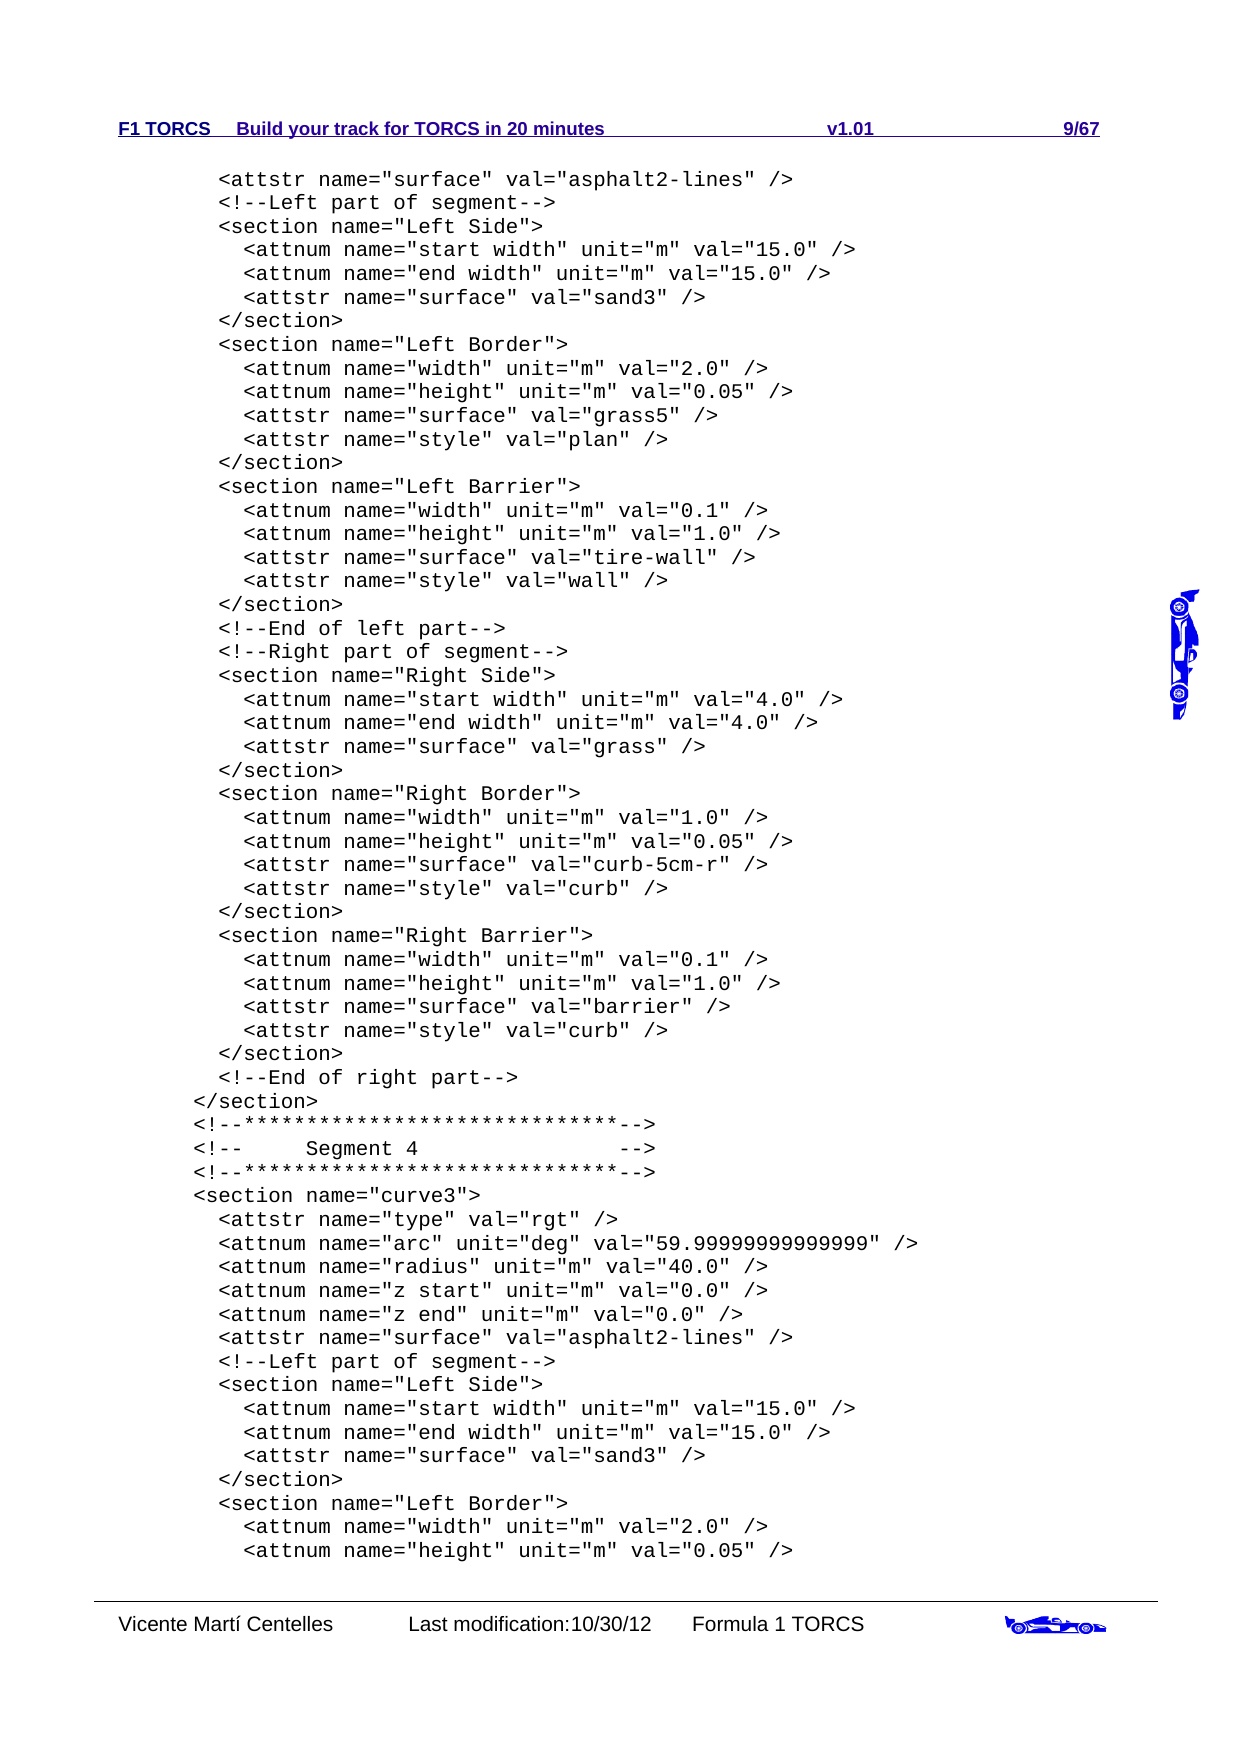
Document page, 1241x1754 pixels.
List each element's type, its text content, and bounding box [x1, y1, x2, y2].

text </section> [118, 760, 1122, 783]
text <attnum name="width" unit="m" val="2.0" /> [118, 358, 1122, 381]
text <attnum name="width" unit="m" val="2.0" /> [118, 1516, 1122, 1540]
text </section> [118, 452, 1122, 476]
text <attnum name="width" unit="m" val="0.1" /> [118, 949, 1122, 972]
text <attnum name="end width" unit="m" val="15.0" /> [118, 1422, 1122, 1445]
text <attstr name="surface" val="curb-5cm-r" /> [118, 854, 1122, 878]
text <!--******************************--> [118, 1114, 1122, 1138]
text <attstr name="surface" val="tire-wall" /> [118, 547, 1122, 571]
text <attnum name="start width" unit="m" val="15.0" /> [118, 239, 1122, 263]
text <attstr name="style" val="wall" /> [118, 571, 1122, 594]
text </section> [118, 594, 1122, 618]
text <attnum name="radius" unit="m" val="40.0" /> [118, 1256, 1122, 1280]
text <attnum name="height" unit="m" val="1.0" /> [118, 972, 1122, 996]
text <section name="Left Barrier"> [118, 476, 1122, 499]
text <attnum name="height" unit="m" val="0.05" /> [118, 381, 1122, 405]
text </section> [118, 1043, 1122, 1067]
text <attnum name="start width" unit="m" val="4.0" /> [118, 689, 1122, 712]
text <attstr name="surface" val="asphalt2-lines" /> [118, 1327, 1122, 1351]
text </section> [118, 310, 1122, 334]
text <attnum name="start width" unit="m" val="15.0" /> [118, 1398, 1122, 1422]
text <attstr name="surface" val="grass5" /> [118, 405, 1122, 429]
text </section> [118, 1091, 1122, 1114]
text <attstr name="style" val="curb" /> [118, 1020, 1122, 1043]
text <attstr name="surface" val="grass" /> [118, 736, 1122, 760]
text <attnum name="end width" unit="m" val="4.0" /> [118, 712, 1122, 736]
picture [1163, 582, 1202, 727]
text <attstr name="surface" val="barrier" /> [118, 996, 1122, 1020]
text <attstr name="style" val="plan" /> [118, 429, 1122, 452]
text </section> [118, 1469, 1122, 1493]
text <attstr name="surface" val="asphalt2-lines" /> [118, 168, 1122, 192]
text <section name="Right Side"> [118, 665, 1122, 689]
text <attnum name="width" unit="m" val="0.1" /> [118, 499, 1122, 523]
text <attstr name="surface" val="sand3" /> [118, 1445, 1122, 1469]
text <attnum name="width" unit="m" val="1.0" /> [118, 807, 1122, 831]
text <!-- Segment 4 --> [118, 1138, 1122, 1162]
text <section name="Left Side"> [118, 216, 1122, 239]
text <section name="Left Side"> [118, 1374, 1122, 1398]
text <attnum name="height" unit="m" val="0.05" /> [118, 831, 1122, 854]
text <section name="Right Barrier"> [118, 925, 1122, 949]
text <attstr name="surface" val="sand3" /> [118, 287, 1122, 310]
text <attnum name="end width" unit="m" val="15.0" /> [118, 263, 1122, 287]
text <!--End of right part--> [118, 1067, 1122, 1091]
text <attnum name="arc" unit="deg" val="59.99999999999999" /> [118, 1233, 1122, 1256]
text <attnum name="z start" unit="m" val="0.0" /> [118, 1280, 1122, 1303]
text <!--******************************--> [118, 1162, 1122, 1185]
text <attstr name="style" val="curb" /> [118, 878, 1122, 902]
text <section name="Left Border"> [118, 334, 1122, 358]
text <attnum name="height" unit="m" val="1.0" /> [118, 523, 1122, 547]
picture [1001, 1612, 1113, 1636]
text <attnum name="height" unit="m" val="0.05" /> [118, 1540, 1122, 1564]
text <attnum name="z end" unit="m" val="0.0" /> [118, 1303, 1122, 1327]
text <section name="Left Border"> [118, 1493, 1122, 1516]
text <section name="Right Border"> [118, 783, 1122, 807]
text <!--Left part of segment--> [118, 1351, 1122, 1374]
text <!--Right part of segment--> [118, 641, 1122, 665]
text <!--Left part of segment--> [118, 192, 1122, 216]
text <!--End of left part--> [118, 618, 1122, 641]
text <attstr name="type" val="rgt" /> [118, 1209, 1122, 1233]
text </section> [118, 902, 1122, 925]
text <section name="curve3"> [118, 1185, 1122, 1209]
